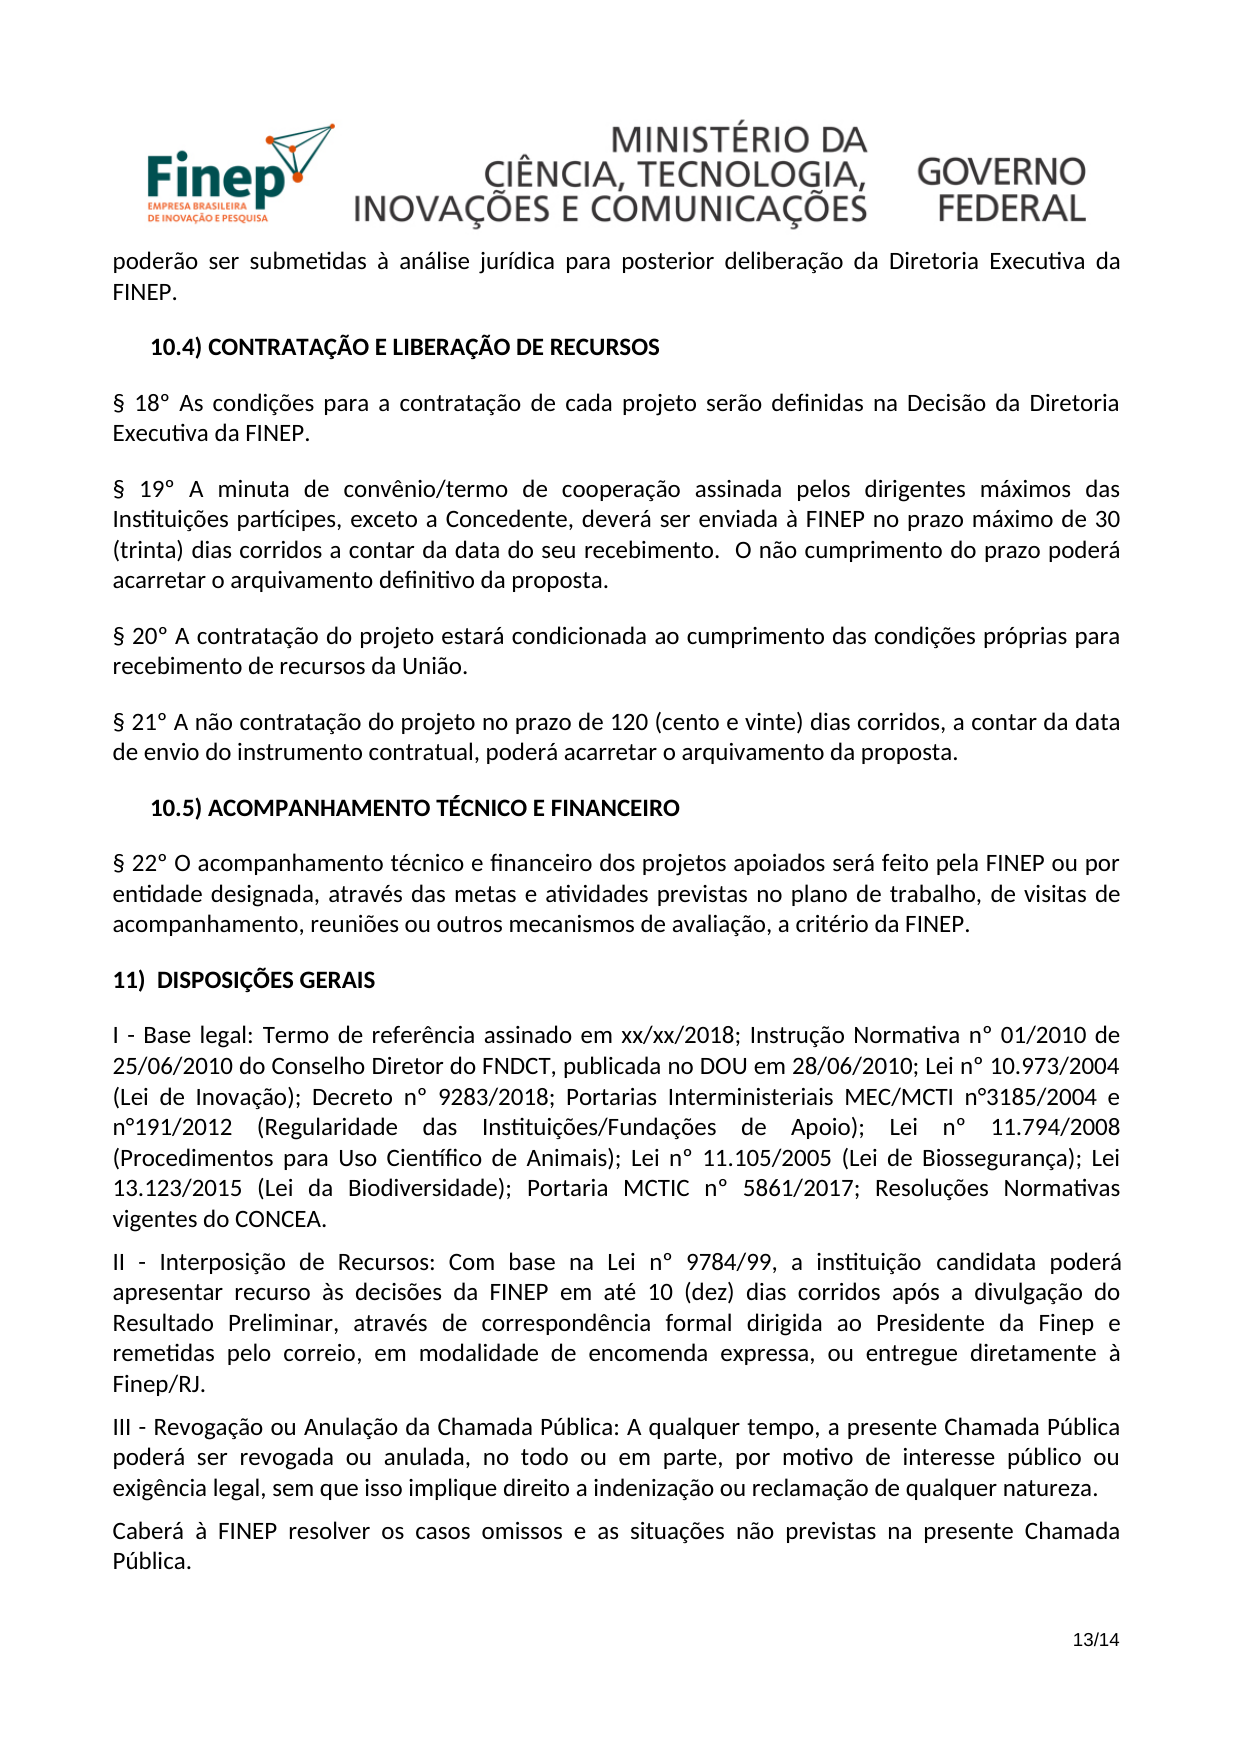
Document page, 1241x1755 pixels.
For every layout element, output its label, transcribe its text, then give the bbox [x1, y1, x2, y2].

text poderão ser submetidas à análise jurídica para posterior deliberação da Diretoria Executiva da FINEP. [112, 246, 1122, 306]
text § 18º As condições para a contratação de cada projeto serão definidas na Decisão da Diretoria Executiva da FINEP. [112, 387, 1122, 448]
text III - Revogação ou Anulação da Chamada Pública: A qualquer tempo, a presente Chamada Pública poderá ser revogada ou anulada, no todo ou em parte, por motivo de interesse público ou exigência legal, sem que isso implique direito a indenização ou reclamação de qualquer natureza. [112, 1411, 1122, 1502]
text § 19º A minuta de convênio/termo de cooperação assinada pelos dirigentes máximos das Instituições partícipes, exceto a Concedente, deverá ser enviada à FINEP no prazo máximo de 30 (trinta) dias corridos a contar da data do seu recebimento. O não cumprimento do prazo poderá acarretar o arquivamento definitivo da proposta. [112, 473, 1122, 595]
text 10.5) ACOMPANHAMENTO TÉCNICO E FINANCEIRO [150, 792, 1122, 823]
text § 22º O acompanhamento técnico e financeiro dos projetos apoiados será feito pela FINEP ou por entidade designada, através das metas e atividades previstas no plano de trabalho, de visitas de acompanhamento, reuniões ou outros mecanismos de avaliação, a critério da FINEP. [112, 848, 1122, 939]
text 10.4) CONTRATAÇÃO E LIBERAÇÃO DE RECURSOS [150, 331, 1122, 362]
text Caberá à FINEP resolver os casos omissos e as situações não previstas na presente Chamada Pública. [112, 1515, 1122, 1576]
text II - Interposição de Recursos: Com base na Lei nº 9784/99, a instituição candidata poderá apresentar recurso às decisões da FINEP em até 10 (dez) dias corridos após a divulgação do Resultado Preliminar, através de correspondência formal dirigida ao Presidente da Finep e remetidas pelo correio, em modalidade de encomenda expressa, ou entregue diretamente à Finep/RJ. [112, 1246, 1122, 1398]
text I - Base legal: Termo de referência assinado em xx/xx/2018; Instrução Normativa nº 01/2010 de 25/06/2010 do Conselho Diretor do FNDCT, publicada no DOU em 28/06/2010; Lei nº 10.973/2004 (Lei de Inovação); Decreto nº 9283/2018; Portarias Interministeriais MEC/MCTI n°3185/2004 e n°191/2012 (Regularidade das Instituições/Fundações de Apoio); Lei nº 11.794/2008 (Procedimentos para Uso Científico de Animais); Lei nº 11.105/2005 (Lei de Biossegurança); Lei 13.123/2015 (Lei da Biodiversidade); Portaria MCTIC nº 5861/2017; Resoluções Normativas vigentes do CONCEA. [112, 1020, 1122, 1233]
text § 20º A contratação do projeto estará condicionada ao cumprimento das condições próprias para recebimento de recursos da União. [112, 620, 1122, 681]
text § 21º A não contratação do projeto no prazo de 120 (cento e vinte) dias corridos, a contar da data de envio do instrumento contratual, poderá acarretar o arquivamento da proposta. [112, 706, 1122, 767]
list DISPOSIÇÕES GERAIS [112, 964, 1122, 995]
